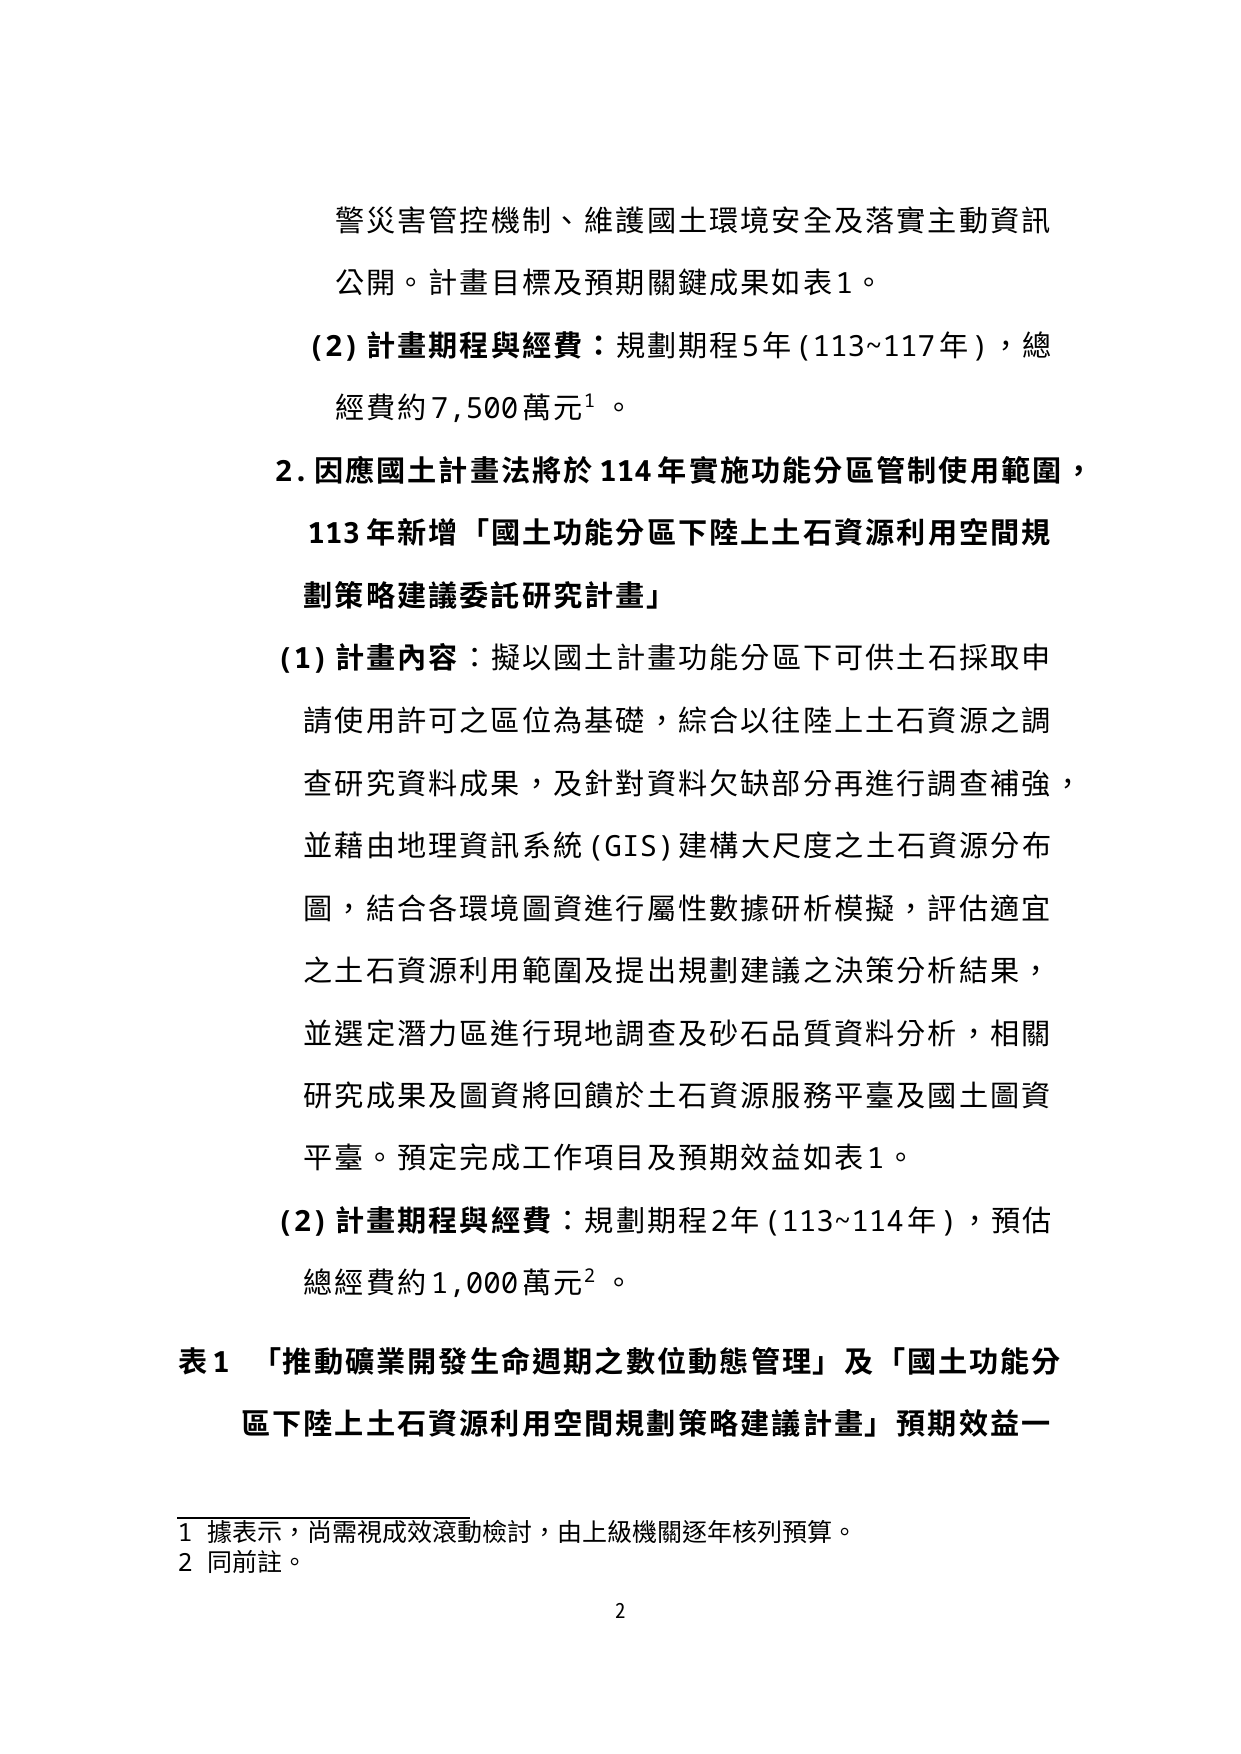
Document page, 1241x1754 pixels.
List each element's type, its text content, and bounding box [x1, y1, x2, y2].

text (1)計畫內容：將針對實質礦業開發範圍，從取得用地使用、開採期間至用地整復階段等重要管控階段之資料流予以整合，並導入礦業開發管理知識庫協作平臺，結合數位動態管理及科技輔助查核，將資料管理轉化為知識管理，具備即時、預警、精進管理之運作功能，以利降低危險環境巡查風險、提升管理查核效能、預警災害管控機制、維護國土環境安全及落實主動資訊公開。計畫目標及預期關鍵成果如表1。 [295, 177, 1063, 302]
text (2)計畫期程與經費：規劃期程5年(113~117年)，總經費約7,500萬元。 [295, 302, 1063, 427]
text (2)計畫期程與經費：規劃期程2年(113~114年)，預估總經費約1,000萬元。 [266, 1177, 1063, 1302]
text 據表示，尚需視成效滾動檢討，由上級機關逐年核列預算。 [177, 1518, 1063, 1548]
text 表1 「推動礦業開發生命週期之數位動態管理」及「國土功能分區下陸上土石資源利用空間規劃策略建議計畫」預期效益一 [166, 1318, 1063, 1443]
text (1)計畫內容：擬以國土計畫功能分區下可供土石採取申請使用許可之區位為基礎，綜合以往陸上土石資源之調查研究資料成果，及針對資料欠缺部分再進行調查補強，並藉由地理資訊系統(GIS)建構大尺度之土石資源分布圖，結合各環境圖資進行屬性數據研析模擬，評估適宜之土石資源利用範圍及提出規劃建議之決策分析結果，並選定潛力區進行現地調查及砂石品質資料分析，相關研究成果及圖資將回饋於土石資源服務平臺及國土圖資平臺。預定完成工作項目及預期效益如表1。 [266, 615, 1063, 1177]
text 同前註。 [177, 1548, 1063, 1577]
text 2.因應國土計畫法將於114年實施功能分區管制使用範圍，113年新增「國土功能分區下陸上土石資源利用空間規劃策略建議委託研究計畫」 [266, 427, 1063, 615]
